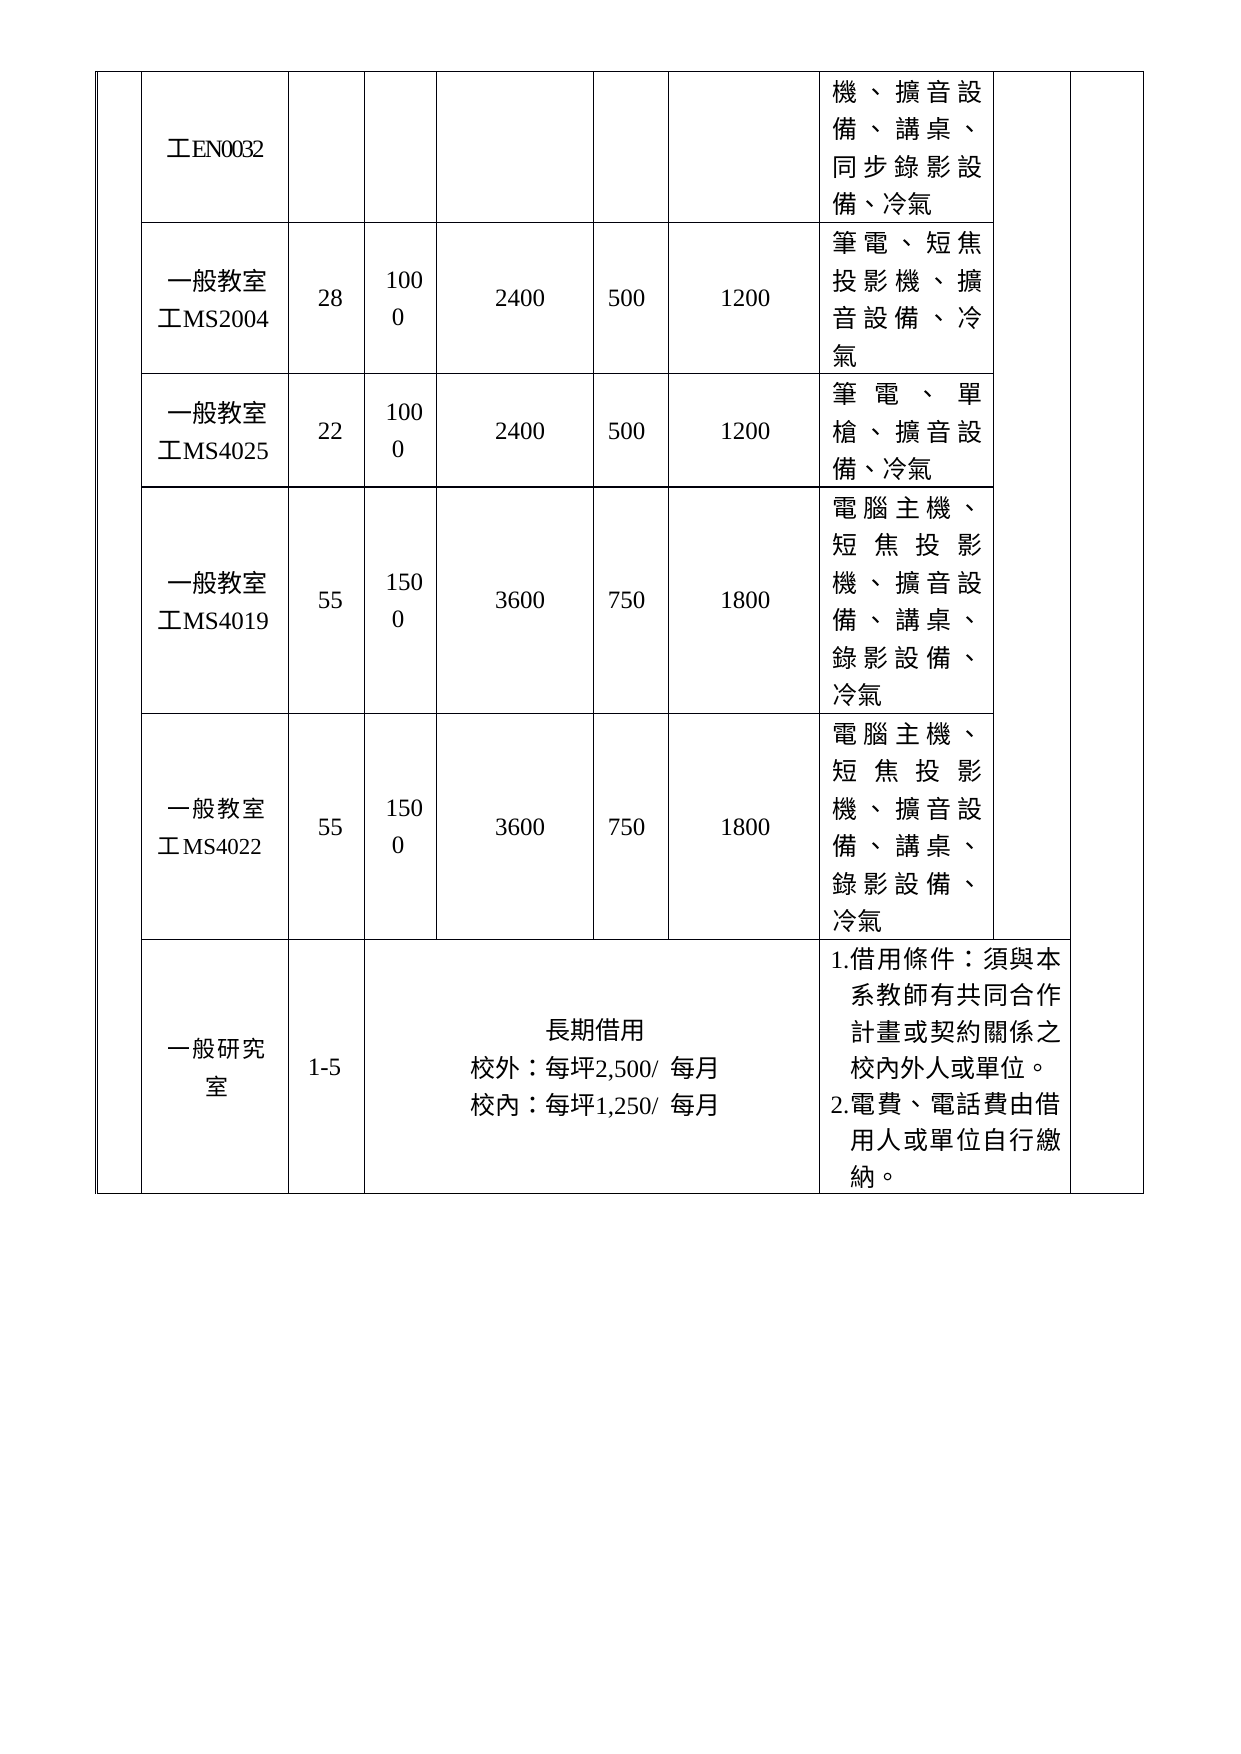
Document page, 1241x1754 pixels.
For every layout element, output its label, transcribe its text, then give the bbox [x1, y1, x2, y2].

table_cell 3600 [437, 488, 593, 712]
table_cell 500 [594, 374, 668, 486]
table_cell 電腦主機、短焦投影機、擴音設備、講桌、錄影設備、冷氣 [820, 488, 993, 712]
table_cell 1500 [365, 488, 436, 712]
table_cell 28 [289, 223, 364, 373]
table_cell 1000 [365, 223, 436, 373]
table_cell 55 [289, 488, 364, 712]
table_cell 22 [289, 374, 364, 486]
table_cell 筆電、單槍、擴音設備、冷氣 [820, 374, 993, 486]
table_cell 1000 [365, 374, 436, 486]
table_cell 一般教室 工MS4022 [142, 714, 288, 938]
table_cell 1200 [669, 374, 819, 486]
table_cell 750 [594, 714, 668, 938]
table_cell 一般教室 工MS4019 [142, 488, 288, 712]
table_cell [98, 72, 141, 1193]
table_cell 1-5 [289, 940, 364, 1193]
table_cell 2400 [437, 374, 593, 486]
table_cell 55 [289, 714, 364, 938]
table_cell [669, 72, 819, 222]
table_cell 3600 [437, 714, 593, 938]
table_cell 長期借用 校外：每坪2,500/每月 校內：每坪1,250/每月 [365, 940, 819, 1193]
table_cell 750 [594, 488, 668, 712]
table_cell 1200 [669, 223, 819, 373]
table_cell [594, 72, 668, 222]
table_cell 2400 [437, 223, 593, 373]
table_cell 機、擴音設備、講桌、同步錄影設備、冷氣 [820, 72, 993, 222]
table_cell 1800 [669, 714, 819, 938]
table_cell [365, 72, 436, 222]
table_cell [437, 72, 593, 222]
table_cell 500 [594, 223, 668, 373]
table_cell [289, 72, 364, 222]
table_cell 電腦主機、短焦投影機、擴音設備、講桌、錄影設備、冷氣 [820, 714, 993, 938]
table_cell 一般教室 工MS2004 [142, 223, 288, 373]
table_cell 筆電、短焦投影機、擴音設備、冷氣 [820, 223, 993, 373]
table_cell [994, 72, 1070, 938]
table_cell 一般教室 工MS4025 [142, 374, 288, 486]
table_cell 1800 [669, 488, 819, 712]
table_cell 工EN0032 [142, 72, 288, 222]
table_cell 一般研究室 [142, 940, 288, 1193]
table_cell [1071, 72, 1143, 1193]
table_cell 1.借用條件：須與本系教師有共同合作計畫或契約關係之校內外人或單位。 2.電費、電話費由借用人或單位自行繳納。 [820, 940, 1070, 1193]
table_cell 1500 [365, 714, 436, 938]
